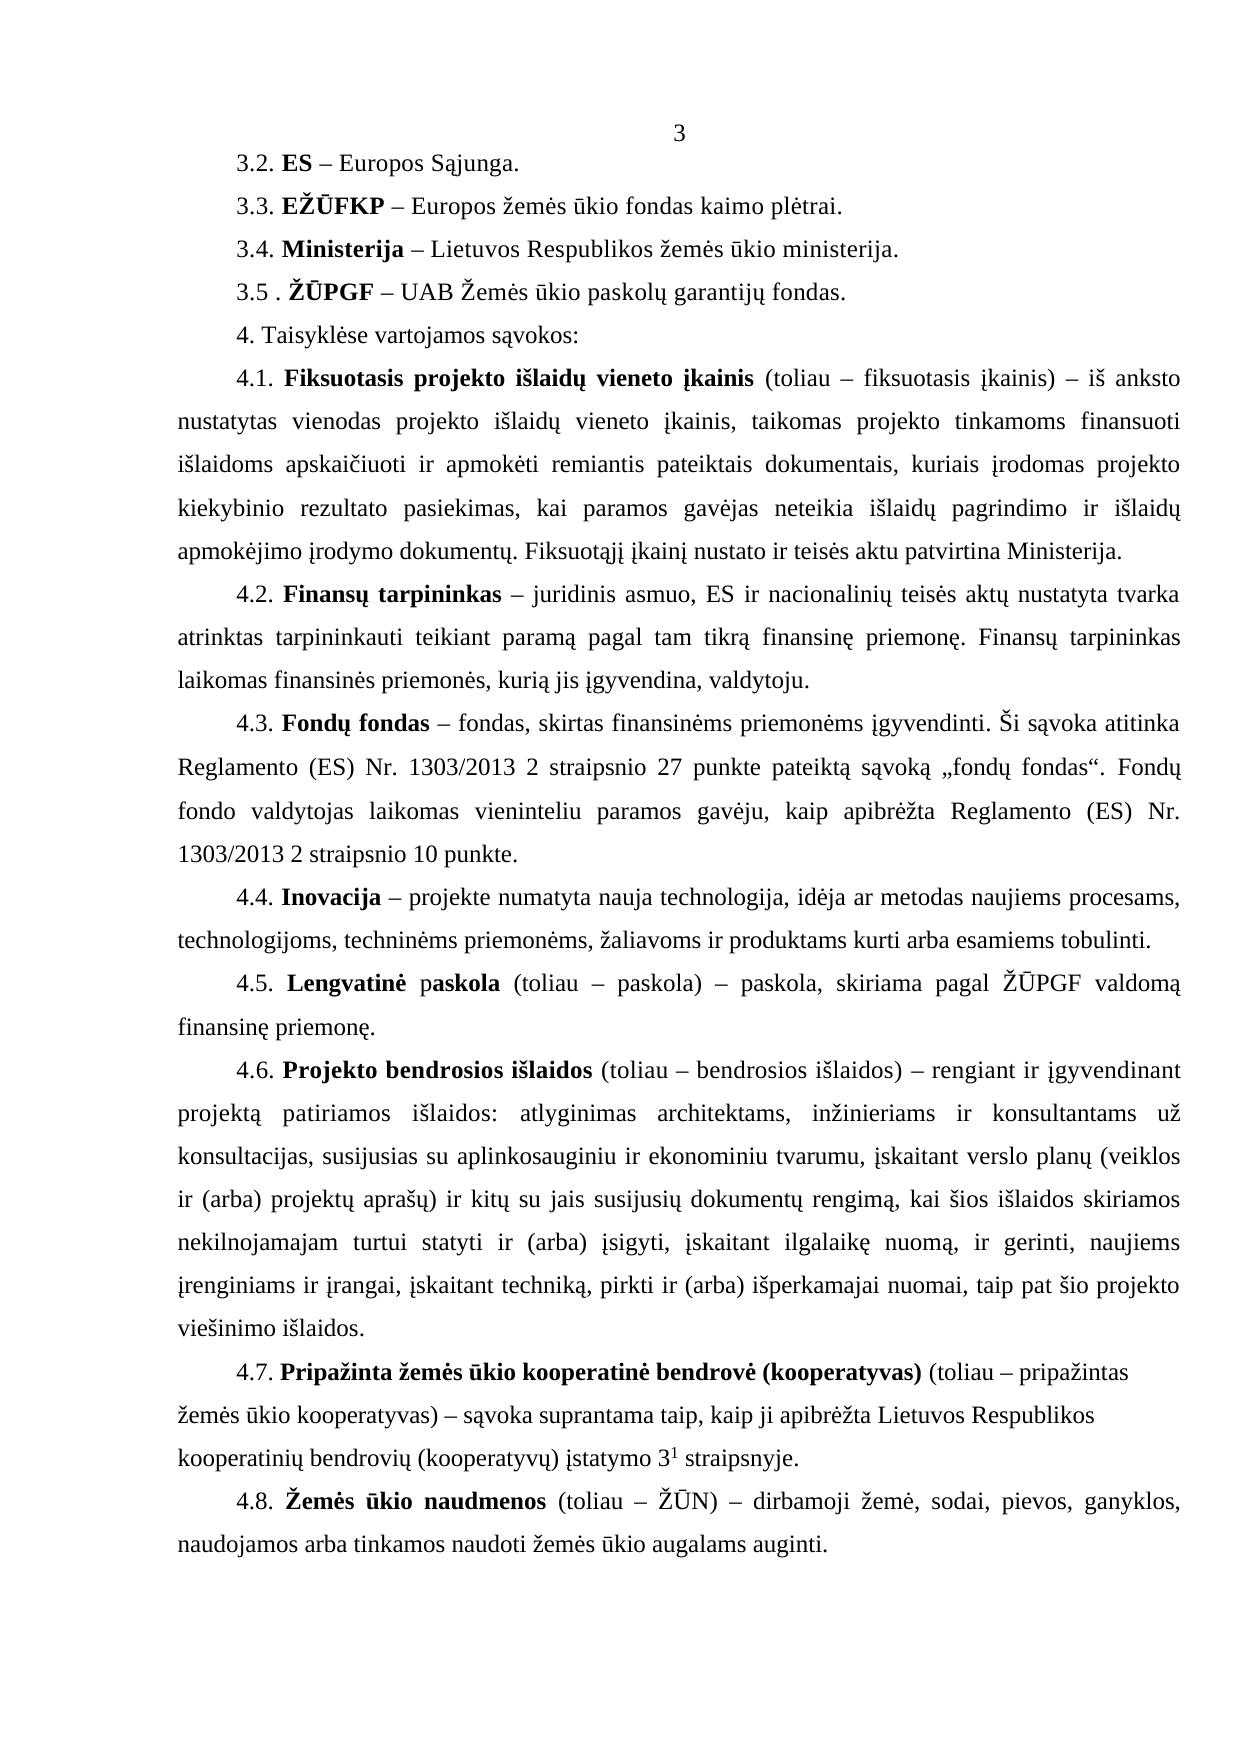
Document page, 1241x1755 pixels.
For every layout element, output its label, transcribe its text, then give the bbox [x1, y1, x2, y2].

text 4.8. Žemės ūkio naudmenos (toliau – ŽŪN) – dirbamoji žemė, sodai, pievos, ganyklos, naudojamos arba tinkamos naudoti žemės ūkio augalams auginti. [177, 1486, 1181, 1558]
text 3.5 . ŽŪPGF – UAB Žemės ūkio paskolų garantijų fondas. [177, 277, 1181, 306]
text 4.3. Fondų fondas – fondas, skirtas finansinėms priemonėms įgyvendinti. Ši sąvoka atitinka Reglamento (ES) Nr. 1303/2013 2 straipsnio 27 punkte pateiktą sąvoką „fondų fondas“. Fondų fondo valdytojas laikomas vieninteliu paramos gavėju, kaip apibrėžta Reglamento (ES) Nr. 1303/2013 2 straipsnio 10 punkte. [177, 708, 1181, 868]
text 4.7. Pripažinta žemės ūkio kooperatinė bendrovė (kooperatyvas) (toliau – pripažintas žemės ūkio kooperatyvas) – sąvoka suprantama taip, kaip ji apibrėžta Lietuvos Respublikos kooperatinių bendrovių (kooperatyvų) įstatymo 31 straipsnyje. [177, 1357, 1181, 1472]
text 4.1. Fiksuotasis projekto išlaidų vieneto įkainis (toliau – fiksuotasis įkainis) – iš anksto nustatytas vienodas projekto išlaidų vieneto įkainis, taikomas projekto tinkamoms finansuoti išlaidoms apskaičiuoti ir apmokėti remiantis pateiktais dokumentais, kuriais įrodomas projekto kiekybinio rezultato pasiekimas, kai paramos gavėjas neteikia išlaidų pagrindimo ir išlaidų apmokėjimo įrodymo dokumentų. Fiksuotąjį įkainį nustato ir teisės aktu patvirtina Ministerija. [177, 363, 1181, 564]
text 3.3. EŽŪFKP – Europos žemės ūkio fondas kaimo plėtrai. [177, 191, 1181, 219]
text 4. Taisyklėse vartojamos sąvokos: [177, 320, 1181, 349]
text 3.4. Ministerija – Lietuvos Respublikos žemės ūkio ministerija. [177, 234, 1181, 263]
text 4.6. Projekto bendrosios išlaidos (toliau – bendrosios išlaidos) – rengiant ir įgyvendinant projektą patiriamos išlaidos: atlyginimas architektams, inžinieriams ir konsultantams už konsultacijas, susijusias su aplinkosauginiu ir ekonominiu tvarumu, įskaitant verslo planų (veiklos ir (arba) projektų aprašų) ir kitų su jais susijusių dokumentų rengimą, kai šios išlaidos skiriamos nekilnojamajam turtui statyti ir (arba) įsigyti, įskaitant ilgalaikę nuomą, ir gerinti, naujiems įrenginiams ir įrangai, įskaitant techniką, pirkti ir (arba) išperkamajai nuomai, taip pat šio projekto viešinimo išlaidos. [177, 1055, 1181, 1342]
text 4.5. Lengvatinė paskola (toliau – paskola) – paskola, skiriama pagal ŽŪPGF valdomą finansinę priemonę. [177, 968, 1181, 1040]
text 4.4. Inovacija – projekte numatyta nauja technologija, idėja ar metodas naujiems procesams, technologijoms, techninėms priemonėms, žaliavoms ir produktams kurti arba esamiems tobulinti. [177, 882, 1181, 954]
text 3.2. ES – Europos Sąjunga. [177, 148, 1181, 176]
text 4.2. Finansų tarpininkas – juridinis asmuo, ES ir nacionalinių teisės aktų nustatyta tvarka atrinktas tarpininkauti teikiant paramą pagal tam tikrą finansinę priemonę. Finansų tarpininkas laikomas finansinės priemonės, kurią jis įgyvendina, valdytoju. [177, 579, 1181, 694]
